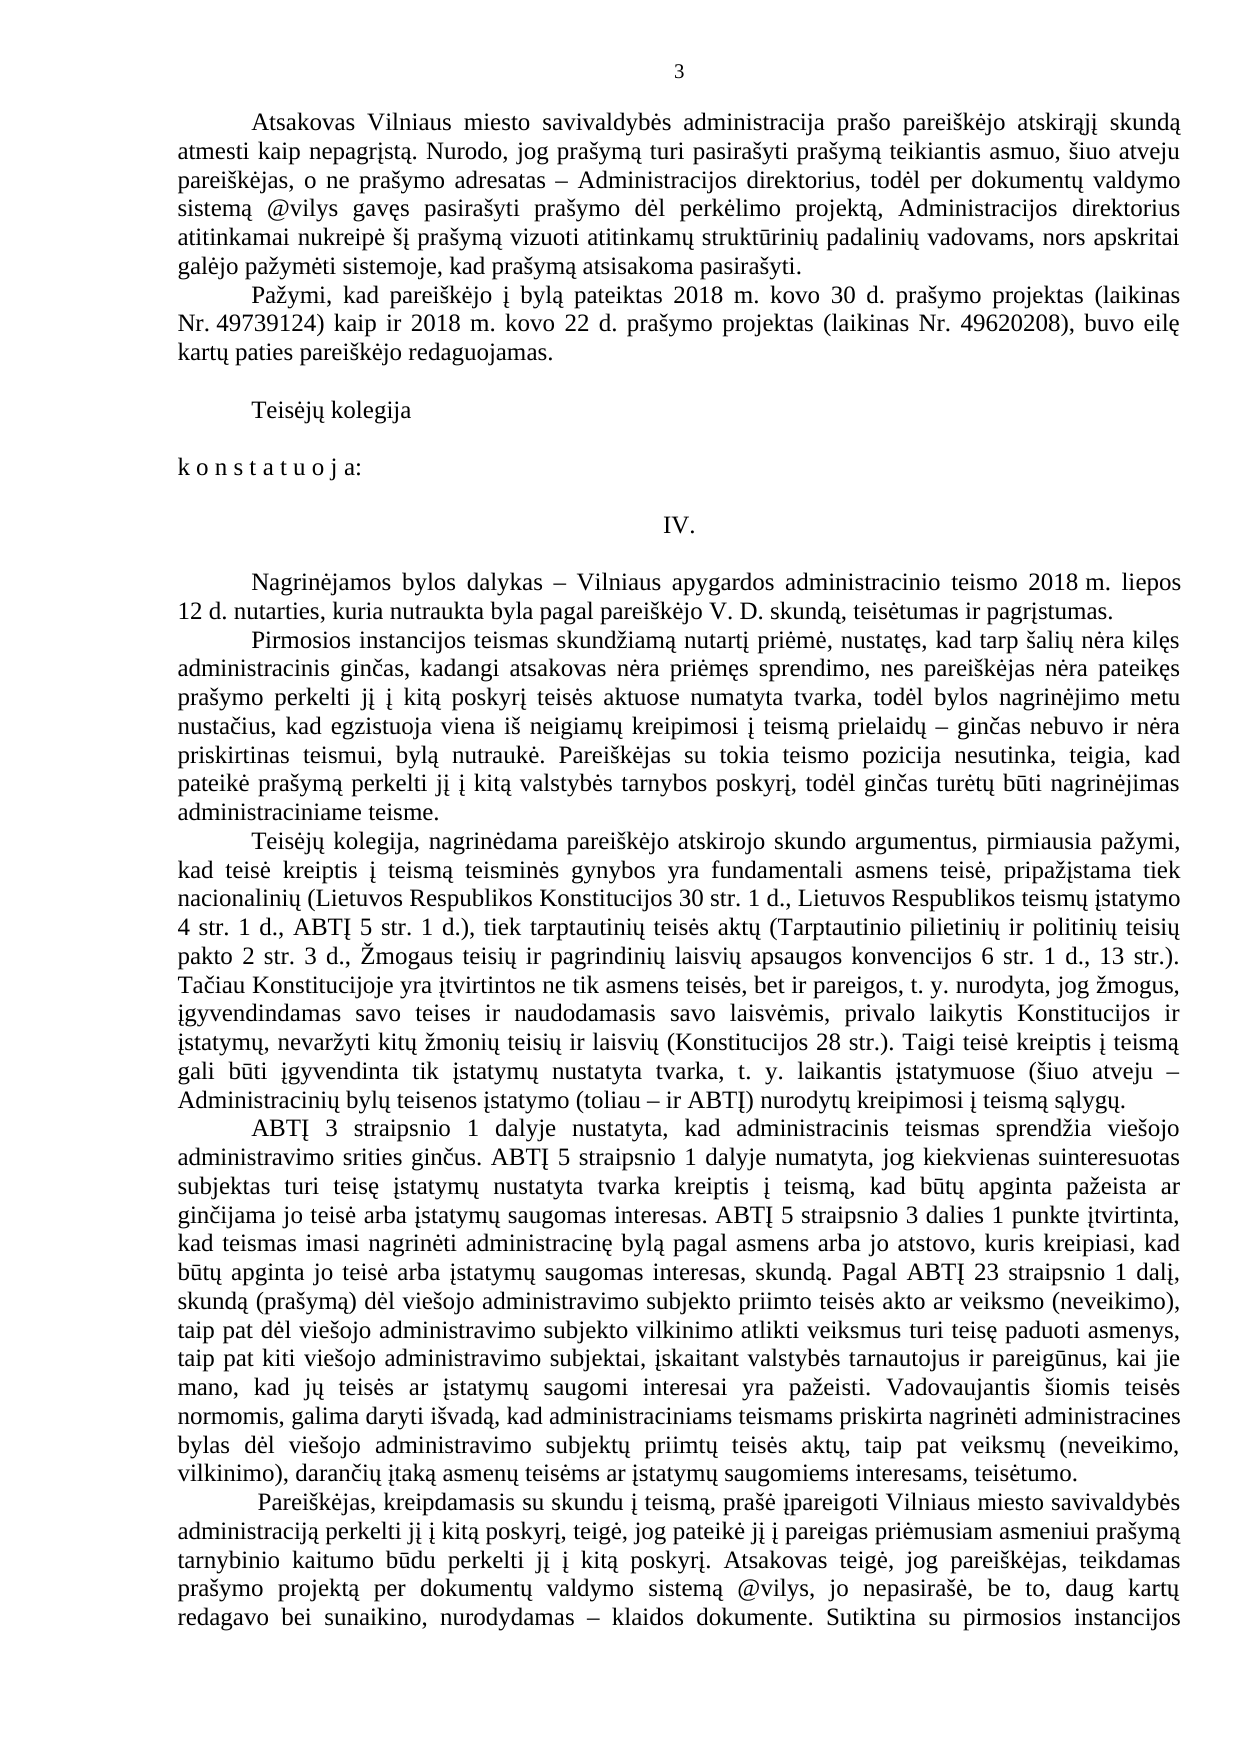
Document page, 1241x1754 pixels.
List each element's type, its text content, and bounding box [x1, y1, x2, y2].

text IV. [177, 510, 1181, 538]
text Pareiškėjas, kreipdamasis su skundu į teismą, prašė įpareigoti Vilniaus miesto savivaldybės administraciją perkelti jį į kitą poskyrį, teigė, jog pateikė jį į pareigas priėmusiam asmeniui prašymą tarnybinio kaitumo būdu perkelti jį į kitą poskyrį. Atsakovas teigė, jog pareiškėjas, teikdamas prašymo projektą per dokumentų valdymo sistemą @vilys, jo nepasirašė, be to, daug kartų redagavo bei sunaikino, nurodydamas – klaidos dokumente. Sutiktina su pirmosios instancijos [177, 1487, 1181, 1631]
text konstatuoja: [177, 452, 1181, 481]
text Pažymi, kad pareiškėjo į bylą pateiktas 2018 m. kovo 30 d. prašymo projektas (laikinas Nr. 49739124) kaip ir 2018 m. kovo 22 d. prašymo projektas (laikinas Nr. 49620208), buvo eilę kartų paties pareiškėjo redaguojamas. [177, 280, 1181, 366]
text Atsakovas Vilniaus miesto savivaldybės administracija prašo pareiškėjo atskirąjį skundą atmesti kaip nepagrįstą. Nurodo, jog prašymą turi pasirašyti prašymą teikiantis asmuo, šiuo atveju pareiškėjas, o ne prašymo adresatas – Administracijos direktorius, todėl per dokumentų valdymo sistemą @vilys gavęs pasirašyti prašymo dėl perkėlimo projektą, Administracijos direktorius atitinkamai nukreipė šį prašymą vizuoti atitinkamų struktūrinių padalinių vadovams, nors apskritai galėjo pažymėti sistemoje, kad prašymą atsisakoma pasirašyti. [177, 107, 1181, 280]
text Teisėjų kolegija, nagrinėdama pareiškėjo atskirojo skundo argumentus, pirmiausia pažymi, kad teisė kreiptis į teismą teisminės gynybos yra fundamentali asmens teisė, pripažįstama tiek nacionalinių (Lietuvos Respublikos Konstitucijos 30 str. 1 d., Lietuvos Respublikos teismų įstatymo 4 str. 1 d., ABTĮ 5 str. 1 d.), tiek tarptautinių teisės aktų (Tarptautinio pilietinių ir politinių teisių pakto 2 str. 3 d., Žmogaus teisių ir pagrindinių laisvių apsaugos konvencijos 6 str. 1 d., 13 str.). Tačiau Konstitucijoje yra įtvirtintos ne tik asmens teisės, bet ir pareigos, t. y. nurodyta, jog žmogus, įgyvendindamas savo teises ir naudodamasis savo laisvėmis, privalo laikytis Konstitucijos ir įstatymų, nevaržyti kitų žmonių teisių ir laisvių (Konstitucijos 28 str.). Taigi teisė kreiptis į teismą gali būti įgyvendinta tik įstatymų nustatyta tvarka, t. y. laikantis įstatymuose (šiuo atveju – Administracinių bylų teisenos įstatymo (toliau – ir ABTĮ) nurodytų kreipimosi į teismą sąlygų. [177, 826, 1181, 1113]
text Nagrinėjamos bylos dalykas – Vilniaus apygardos administracinio teismo 2018 m. liepos 12 d. nutarties, kuria nutraukta byla pagal pareiškėjo V. D. skundą, teisėtumas ir pagrįstumas. [177, 567, 1181, 625]
text ABTĮ 3 straipsnio 1 dalyje nustatyta, kad administracinis teismas sprendžia viešojo administravimo srities ginčus. ABTĮ 5 straipsnio 1 dalyje numatyta, jog kiekvienas suinteresuotas subjektas turi teisę įstatymų nustatyta tvarka kreiptis į teismą, kad būtų apginta pažeista ar ginčijama jo teisė arba įstatymų saugomas interesas. ABTĮ 5 straipsnio 3 dalies 1 punkte įtvirtinta, kad teismas imasi nagrinėti administracinę bylą pagal asmens arba jo atstovo, kuris kreipiasi, kad būtų apginta jo teisė arba įstatymų saugomas interesas, skundą. Pagal ABTĮ 23 straipsnio 1 dalį, skundą (prašymą) dėl viešojo administravimo subjekto priimto teisės akto ar veiksmo (neveikimo), taip pat dėl viešojo administravimo subjekto vilkinimo atlikti veiksmus turi teisę paduoti asmenys, taip pat kiti viešojo administravimo subjektai, įskaitant valstybės tarnautojus ir pareigūnus, kai jie mano, kad jų teisės ar įstatymų saugomi interesai yra pažeisti. Vadovaujantis šiomis teisės normomis, galima daryti išvadą, kad administraciniams teismams priskirta nagrinėti administracines bylas dėl viešojo administravimo subjektų priimtų teisės aktų, taip pat veiksmų (neveikimo, vilkinimo), darančių įtaką asmenų teisėms ar įstatymų saugomiems interesams, teisėtumo. [177, 1113, 1181, 1487]
text Pirmosios instancijos teismas skundžiamą nutartį priėmė, nustatęs, kad tarp šalių nėra kilęs administracinis ginčas, kadangi atsakovas nėra priėmęs sprendimo, nes pareiškėjas nėra pateikęs prašymo perkelti jį į kitą poskyrį teisės aktuose numatyta tvarka, todėl bylos nagrinėjimo metu nustačius, kad egzistuoja viena iš neigiamų kreipimosi į teismą prielaidų – ginčas nebuvo ir nėra priskirtinas teismui, bylą nutraukė. Pareiškėjas su tokia teismo pozicija nesutinka, teigia, kad pateikė prašymą perkelti jį į kitą valstybės tarnybos poskyrį, todėl ginčas turėtų būti nagrinėjimas administraciniame teisme. [177, 625, 1181, 826]
text Teisėjų kolegija [177, 395, 1181, 423]
